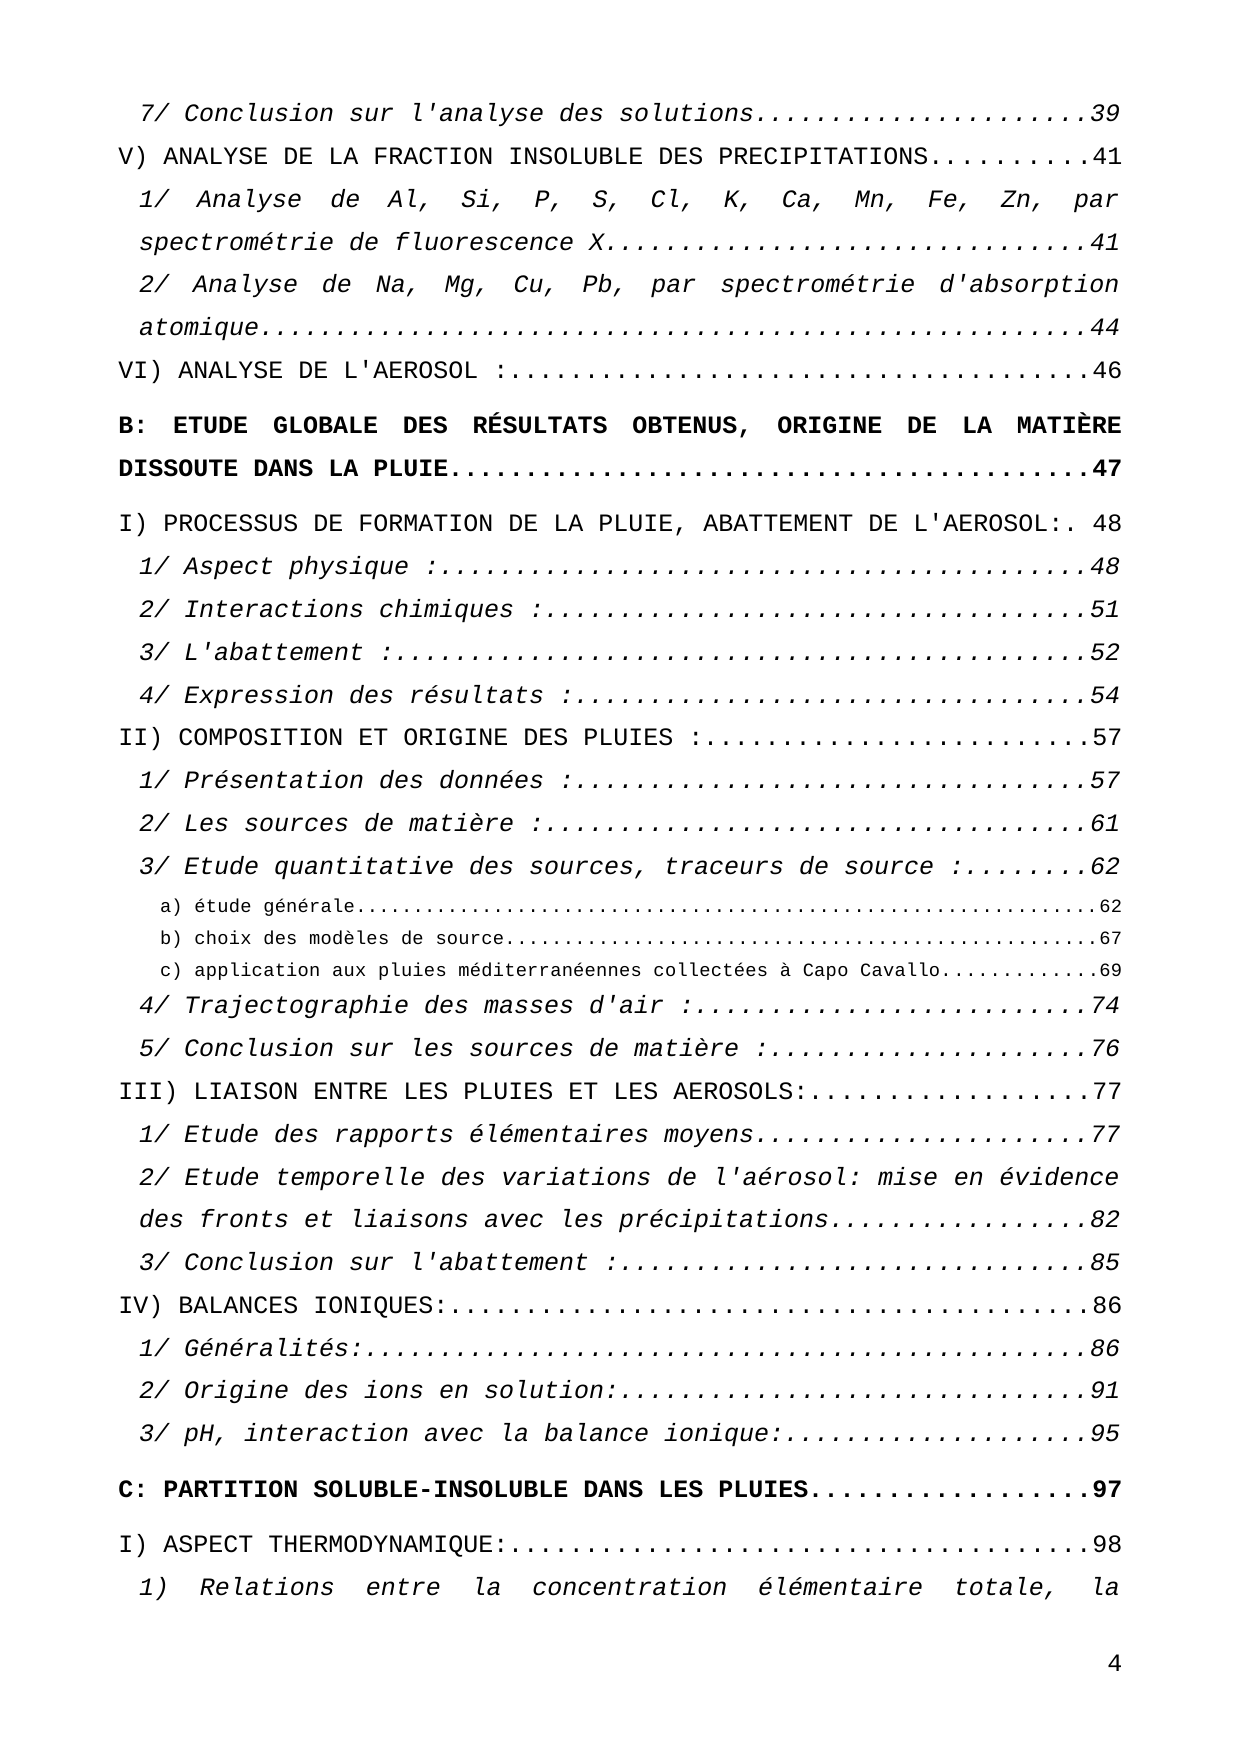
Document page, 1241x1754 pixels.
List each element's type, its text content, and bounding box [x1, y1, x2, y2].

text C: Partition soluble-insoluble dans les pluies 97 [118, 1476, 1122, 1504]
text 2/ Origine des ions en solution: 91 [139, 1378, 1122, 1406]
text 2/ Les sources de matière : 61 [139, 810, 1122, 839]
text b) choix des modèles de source. 67 [160, 928, 1122, 950]
text 3/ L'abattement : 52 [139, 639, 1122, 668]
text IV) BALANCES IONIQUES: 86 [118, 1292, 1122, 1321]
text V) ANALYSE DE LA FRACTION INSOLUBLE DES PRECIPITATIONS. 41 [118, 143, 1122, 172]
text III) LIAISON ENTRE LES PLUIES ET LES AEROSOLS: 77 [118, 1078, 1122, 1107]
text 3/ Conclusion sur l'abattement : 85 [139, 1249, 1122, 1278]
text 2/ Analyse de Na, Mg, Cu, Pb, par spectrométrie d'absorption atomique. 44 [139, 272, 1122, 343]
text 1) Relations entre la concentration élémentaire totale, la spéciation des éléments et leur activité. 98 [139, 1574, 1122, 1603]
text 2/ Interactions chimiques : 51 [139, 596, 1122, 625]
text 1/ Généralités: 86 [139, 1335, 1122, 1364]
text 4/ Trajectographie des masses d'air : 74 [139, 993, 1122, 1021]
text a) étude générale 62 [160, 896, 1122, 917]
text I) PROCESSUS DE FORMATION DE LA PLUIE, ABATTEMENT DE L'AEROSOL: 48 [118, 511, 1122, 539]
text VI) ANALYSE DE L'AEROSOL : 46 [118, 357, 1122, 386]
text II) COMPOSITION ET ORIGINE DES PLUIES : 57 [118, 725, 1122, 753]
text 5/ Conclusion sur les sources de matière : 76 [139, 1035, 1122, 1064]
text 2/ Etude temporelle des variations de l'aérosol: mise en évidence des fronts et liaisons avec les précipitations. 82 [139, 1164, 1122, 1235]
text 7/ Conclusion sur l'analyse des solutions. 39 [139, 100, 1122, 129]
text c) application aux pluies méditerranéennes collectées à Capo Cavallo. 69 [160, 960, 1122, 982]
text 1/ Analyse de Al, Si, P, S, Cl, K, Ca, Mn, Fe, Zn, par spectrométrie de fluorescence X. 41 [139, 186, 1122, 257]
text 1/ Aspect physique : 48 [139, 553, 1122, 582]
text 1/ Présentation des données : 57 [139, 768, 1122, 796]
text 1/ Etude des rapports élémentaires moyens. 77 [139, 1121, 1122, 1149]
text B: Etude globale des résultats obtenus, origine de la matière dissoute dans la pluie 47 [118, 413, 1122, 484]
text 4/ Expression des résultats : 54 [139, 682, 1122, 711]
text I) ASPECT THERMODYNAMIQUE: 98 [118, 1531, 1122, 1560]
text 3/ pH, interaction avec la balance ionique: 95 [139, 1421, 1122, 1449]
text 3/ Etude quantitative des sources, traceurs de source : 62 [139, 853, 1122, 882]
